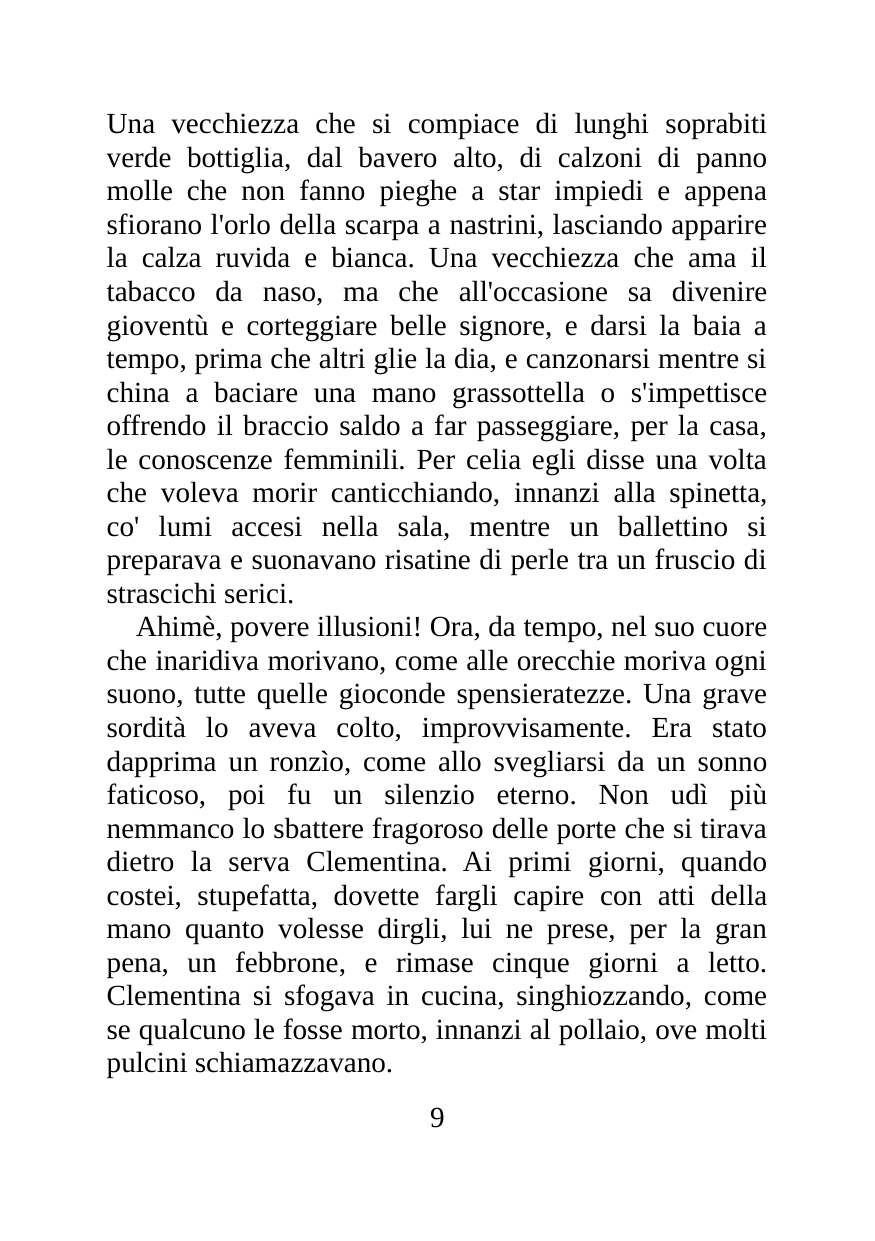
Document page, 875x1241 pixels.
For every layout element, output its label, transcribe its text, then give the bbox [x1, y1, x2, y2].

text Una vecchiezza che si compiace di lunghi soprabiti verde bottiglia, dal bavero alto, di calzoni di panno molle che non fanno pieghe a star impiedi e appena sfiorano l'orlo della scarpa a nastrini, lasciando apparire la calza ruvida e bianca. Una vecchiezza che ama il tabacco da naso, ma che all'occasione sa divenire gioventù e corteggiare belle signore, e darsi la baia a tempo, prima che altri glie la dia, e canzonarsi mentre si china a baciare una mano grassottella o s'impettisce offrendo il braccio saldo a far passeggiare, per la casa, le conoscenze femminili. Per celia egli disse una volta che voleva morir canticchiando, innanzi alla spinetta, co' lumi accesi nella sala, mentre un ballettino si preparava e suonavano risatine di perle tra un fruscio di strascichi serici. [106, 106, 768, 609]
text Ahimè, povere illusioni! Ora, da tempo, nel suo cuore che inaridiva morivano, come alle orecchie moriva ogni suono, tutte quelle gioconde spensieratezze. Una grave sordità lo aveva colto, improvvisamente. Era stato dapprima un ronzìo, come allo svegliarsi da un sonno faticoso, poi fu un silenzio eterno. Non udì più nemmanco lo sbattere fragoroso delle porte che si tirava dietro la serva Clementina. Ai primi giorni, quando costei, stupefatta, dovette fargli capire con atti della mano quanto volesse dirgli, lui ne prese, per la gran pena, un febbrone, e rimase cinque giorni a letto. Clementina si sfogava in cucina, singhiozzando, come se qualcuno le fosse morto, innanzi al pollaio, ove molti pulcini schiamazzavano. [106, 609, 768, 1079]
